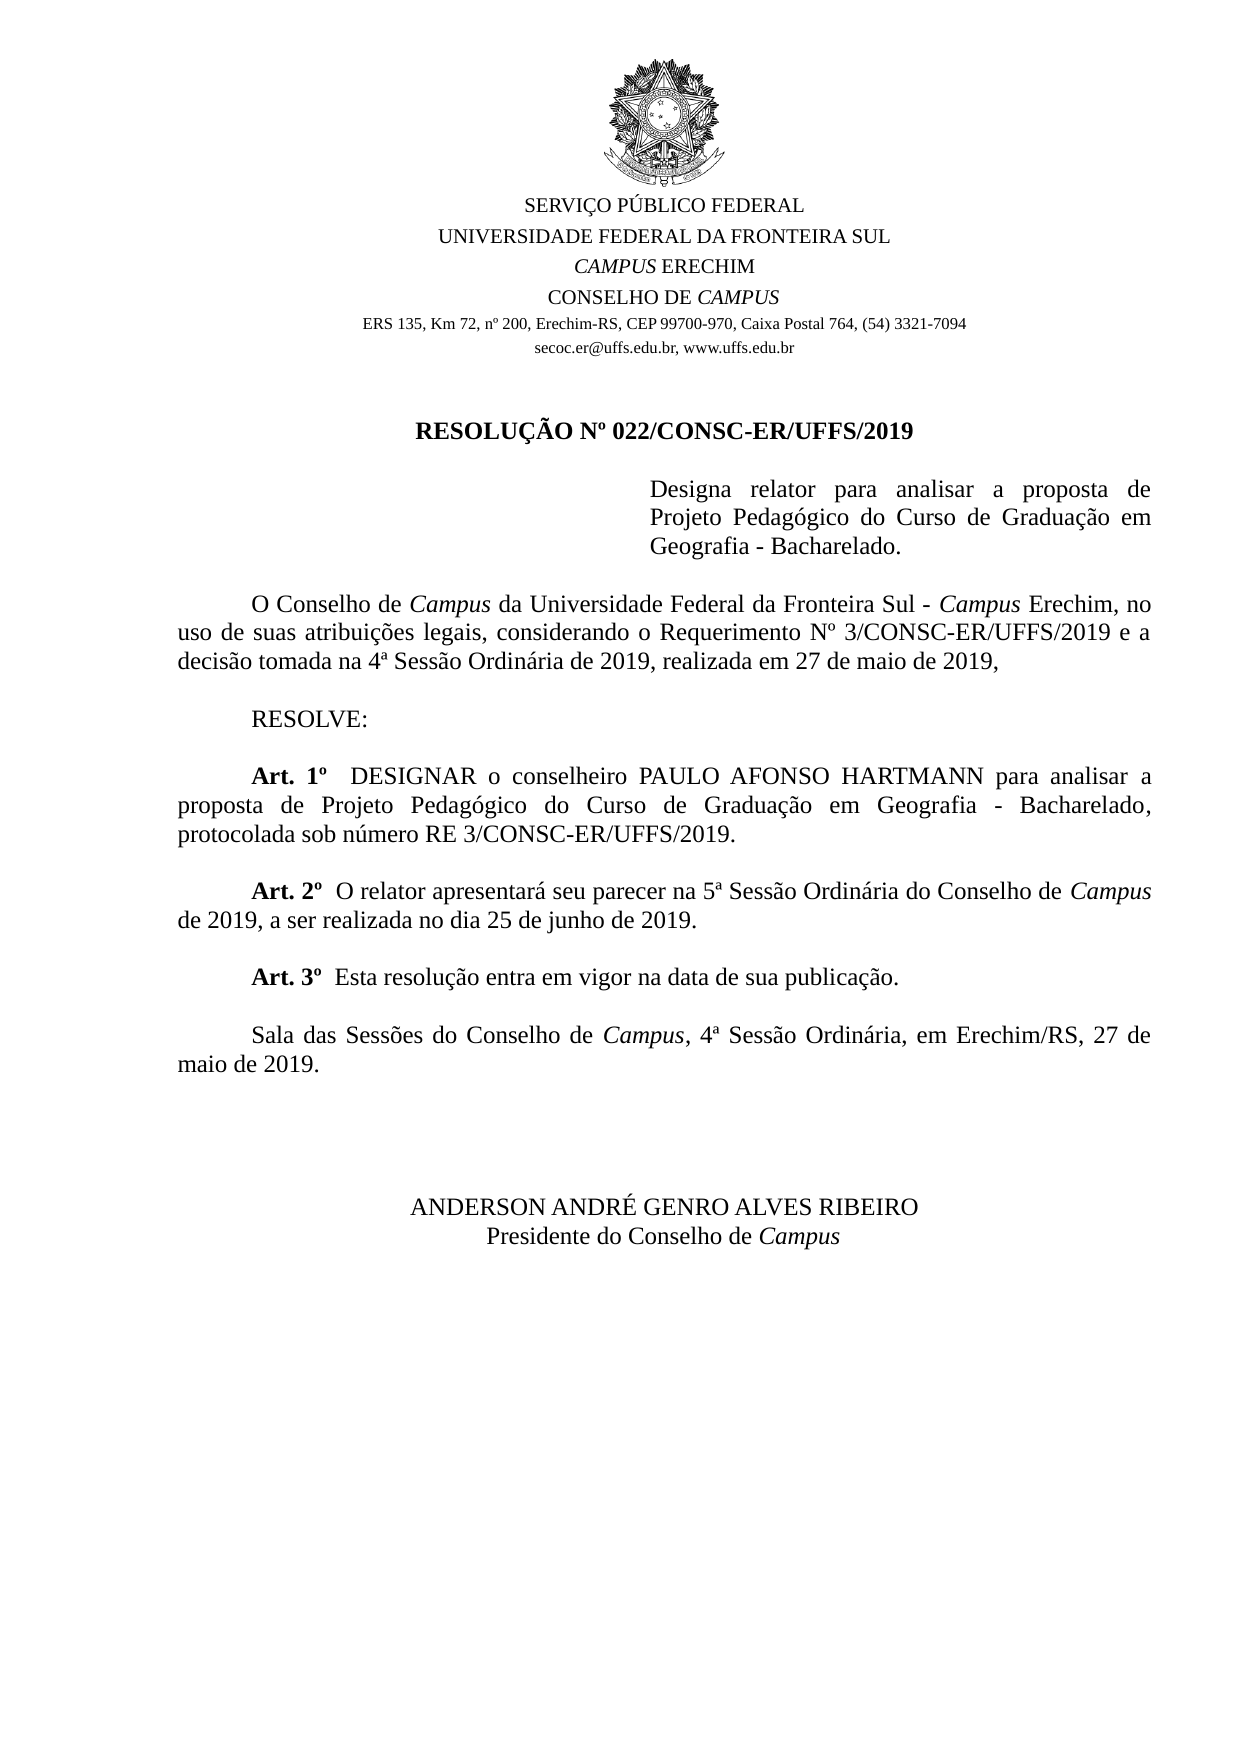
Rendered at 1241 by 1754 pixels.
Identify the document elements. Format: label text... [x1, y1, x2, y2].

text Art. 1º DESIGNAR o conselheiro PAULO AFONSO HARTMANN para analisar a proposta de Projeto Pedagógico do Curso de Graduação em Geografia - Bacharelado, protocolada sob número RE 3/CONSC-ER/UFFS/2019. [177, 761, 1152, 847]
text Art. 3º Esta resolução entra em vigor na data de sua publicação. [177, 962, 1152, 991]
text RESOLVE: [177, 704, 1152, 732]
text RESOLUÇÃO Nº 022/CONSC-ER/UFFS/2019 [177, 416, 1152, 445]
text Designa relator para analisar a proposta de Projeto Pedagógico do Curso de Graduação em Geografia - Bacharelado. [649, 474, 1152, 560]
text Art. 2º O relator apresentará seu parecer na 5ª Sessão Ordinária do Conselho de Campus de 2019, a ser realizada no dia 25 de junho de 2019. [177, 876, 1152, 934]
text Presidente do Conselho de Campus [177, 1221, 1152, 1250]
text Sala das Sessões do Conselho de Campus, 4ª Sessão Ordinária, em Erechim/RS, 27 de maio de 2019. [177, 1020, 1152, 1077]
text ANDERSON ANDRÉ GENRO ALVES RIBEIRO [177, 1192, 1152, 1221]
text O Conselho de Campus da Universidade Federal da Fronteira Sul - Campus Erechim, no uso de suas atribuições legais, considerando o Requerimento Nº 3/CONSC-ER/UFFS/2019 e a decisão tomada na 4ª Sessão Ordinária de 2019, realizada em 27 de maio de 2019, [177, 589, 1152, 675]
